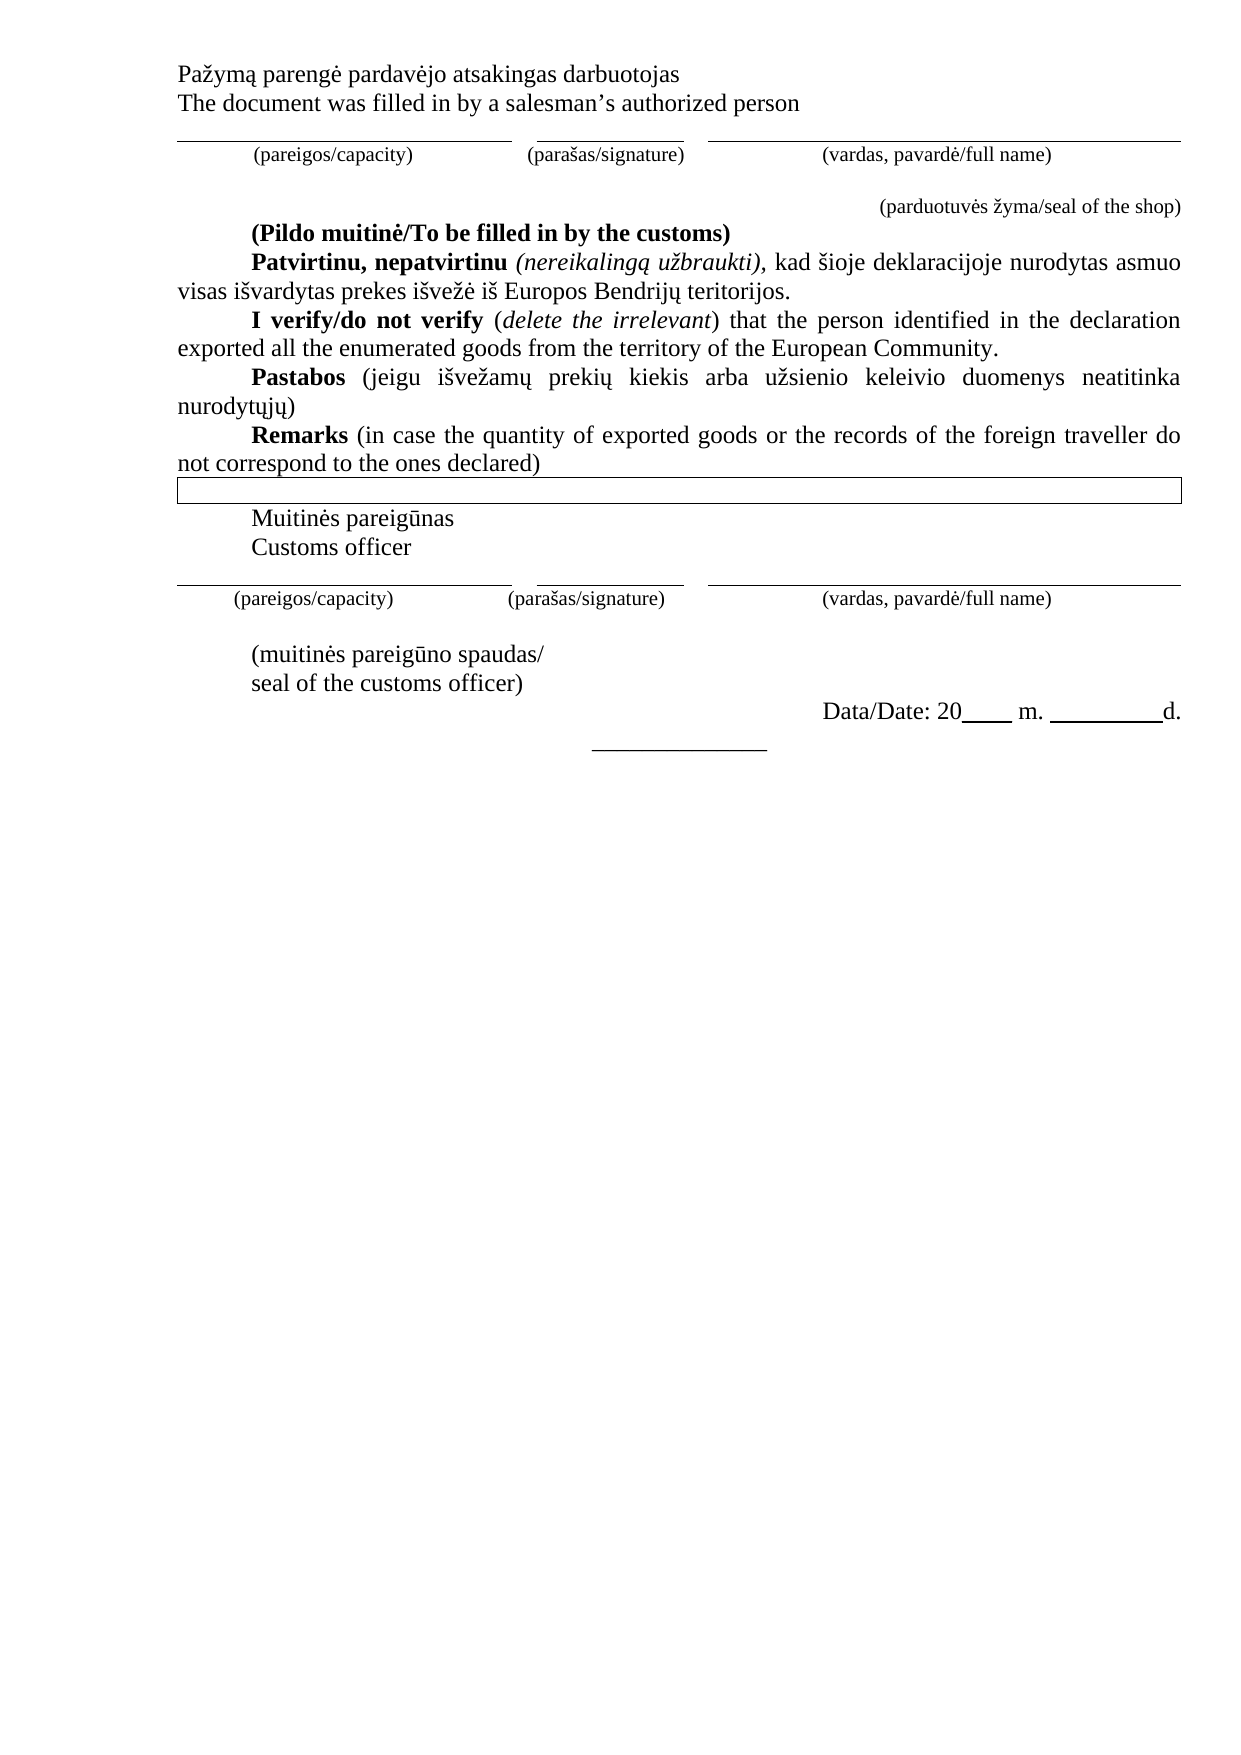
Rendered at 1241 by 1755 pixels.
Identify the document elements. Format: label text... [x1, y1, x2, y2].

table_header [537, 117, 683, 141]
table_header [177, 117, 512, 141]
text Remarks (in case the quantity of exported goods or the records of the foreign traveller do not correspond to the ones declared) [177, 420, 1181, 477]
table_header [512, 117, 537, 141]
text The document was filled in by a salesman’s authorized person [177, 88, 1181, 117]
table_header [537, 561, 683, 585]
text seal of the customs officer) [251, 668, 1181, 696]
text (muitinės pareigūno spaudas/ [251, 639, 1181, 668]
text (pareigos/capacity) (parašas/signature) (vardas, pavardė/full name) [177, 142, 1181, 166]
table_header [178, 478, 1181, 502]
text ______________ [177, 725, 1181, 754]
table_header [684, 117, 708, 141]
table_header [708, 561, 1181, 585]
text Pažymą parengė pardavėjo atsakingas darbuotojas [177, 59, 1181, 88]
table_header [177, 561, 512, 585]
text I verify/do not verify (delete the irrelevant) that the person identified in the declaration exported all the enumerated goods from the territory of the European Community. [177, 305, 1181, 362]
text Muitinės pareigūnas [177, 504, 1181, 532]
table_header [684, 561, 708, 585]
text Customs officer [177, 532, 1181, 561]
text Pastabos (jeigu išvežamų prekių kiekis arba užsienio keleivio duomenys neatitinka nurodytųjų) [177, 362, 1181, 420]
table_header [512, 561, 537, 585]
text (pareigos/capacity) (parašas/signature) (vardas, pavardė/full name) [177, 586, 1181, 610]
text Data/Date: 20____ m. _________d. [177, 696, 1181, 725]
text Patvirtinu, nepatvirtinu (nereikalingą užbraukti), kad šioje deklaracijoje nurodytas asmuo visas išvardytas prekes išvežė iš Europos Bendrijų teritorijos. [177, 247, 1181, 305]
text (parduotuvės žyma/seal of the shop) [252, 194, 1181, 218]
text (Pildo muitinė/To be filled in by the customs) [177, 218, 1181, 247]
table_header [708, 117, 1181, 141]
